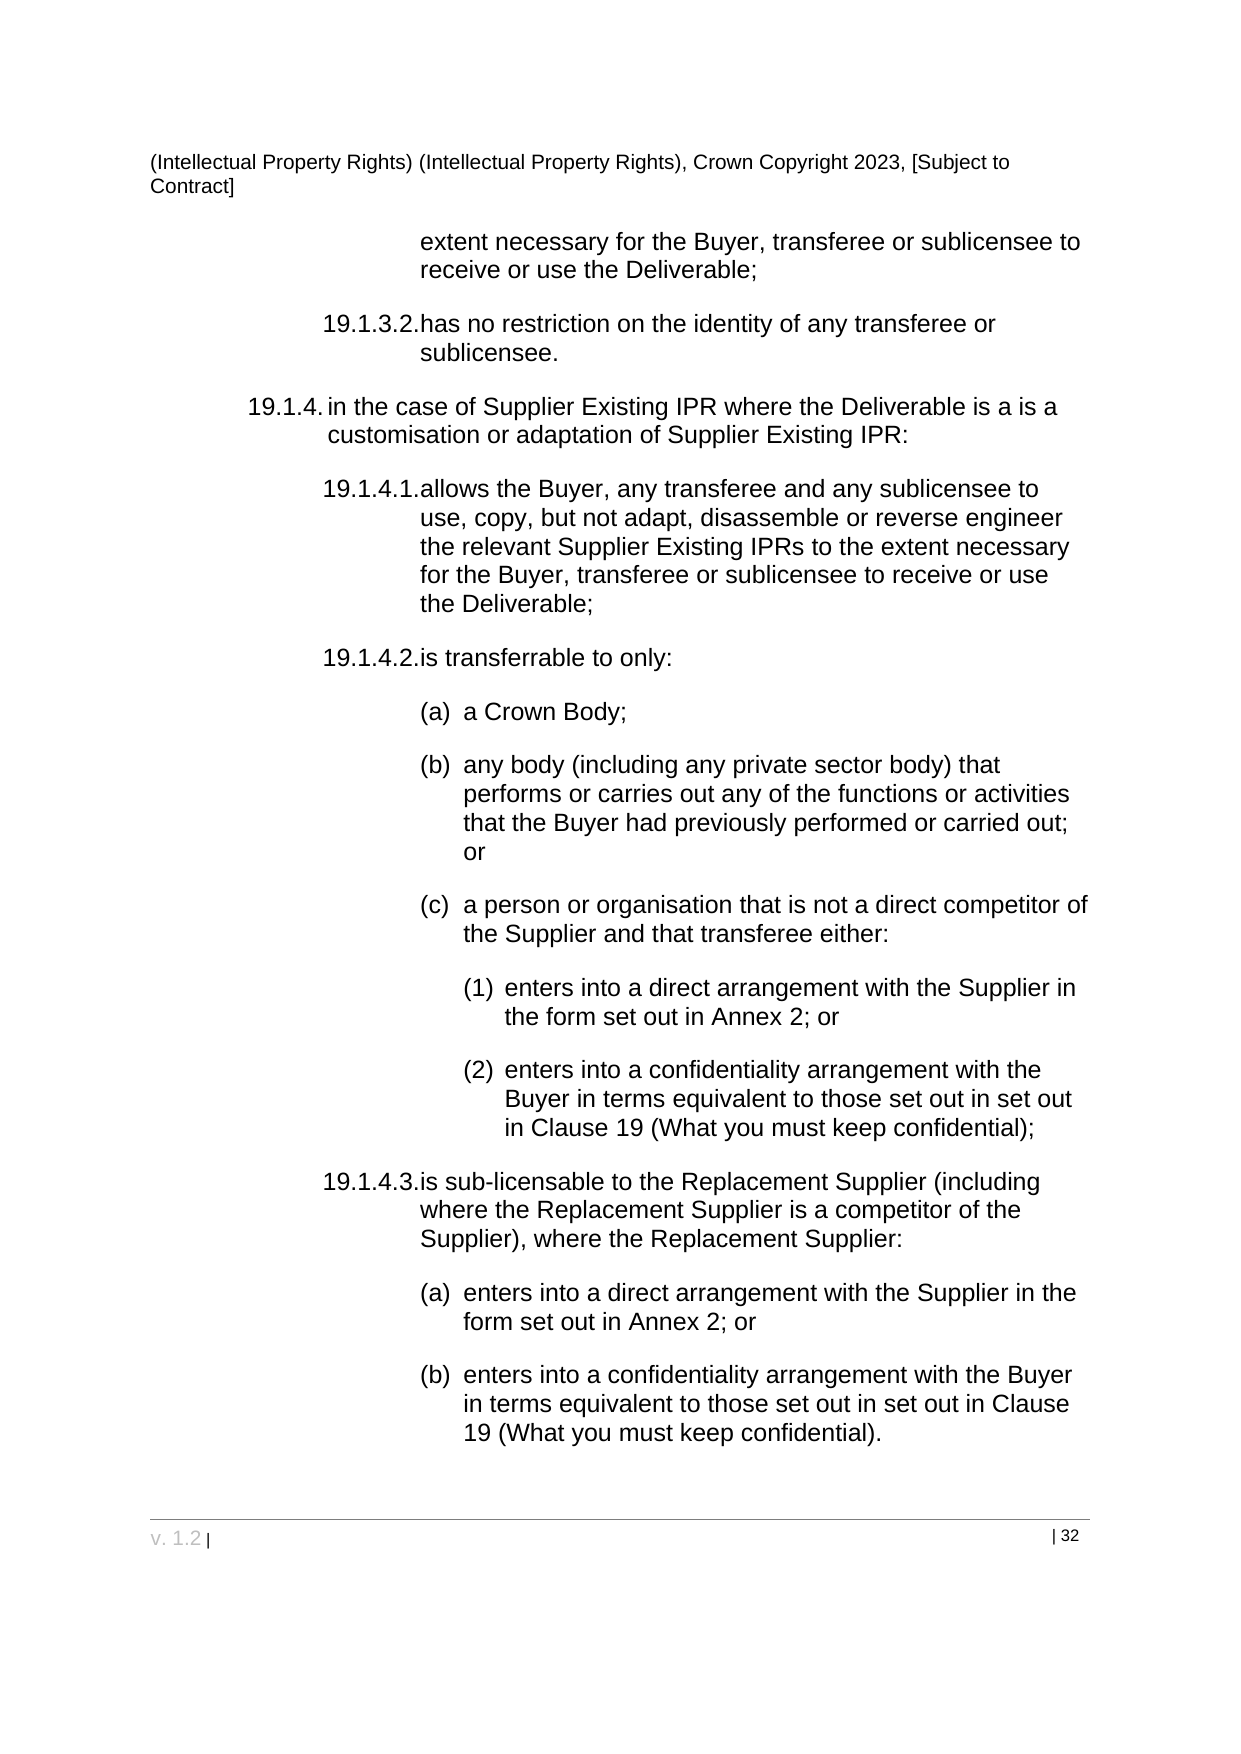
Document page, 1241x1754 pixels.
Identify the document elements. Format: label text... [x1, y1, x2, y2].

subtitle is transferrable to only: [322, 643, 1090, 672]
subtitle in the case of Supplier Existing IPR where the Deliverable is a is a customisation or adaptation of Supplier Existing IPR: [247, 392, 1090, 449]
subtitle allows the Buyer, any transferee and any sublicensee to use, copy, but not adapt, disassemble or reverse engineer the relevant Supplier Existing IPRs to the extent necessary for the Buyer, transferee or sublicensee to receive or use the Deliverable; [322, 474, 1090, 618]
subtitle has no restriction on the identity of any transferee or sublicensee. [322, 309, 1090, 367]
subtitle extent necessary for the Buyer, transferee or sublicensee to receive or use the Deliverable; [322, 227, 1090, 284]
subtitle enters into a direct arrangement with the Supplier in the form set out in Annex 2; or [420, 1278, 1090, 1335]
subtitle enters into a confidentiality arrangement with the Buyer in terms equivalent to those set out in set out in Clause 19 (What you must keep confidential); [463, 1055, 1090, 1142]
subtitle a person or organisation that is not a direct competitor of the Supplier and that transferee either: [420, 890, 1090, 948]
subtitle any body (including any private sector body) that performs or carries out any of the functions or activities that the Buyer had previously performed or carried out; or [420, 750, 1090, 865]
subtitle enters into a direct arrangement with the Supplier in the form set out in Annex 2; or [463, 973, 1090, 1030]
subtitle enters into a confidentiality arrangement with the Buyer in terms equivalent to those set out in set out in Clause 19 (What you must keep confidential). [420, 1360, 1090, 1447]
subtitle is sub-licensable to the Replacement Supplier (including where the Replacement Supplier is a competitor of the Supplier), where the Replacement Supplier: [322, 1167, 1090, 1253]
subtitle a Crown Body; [420, 697, 1090, 725]
